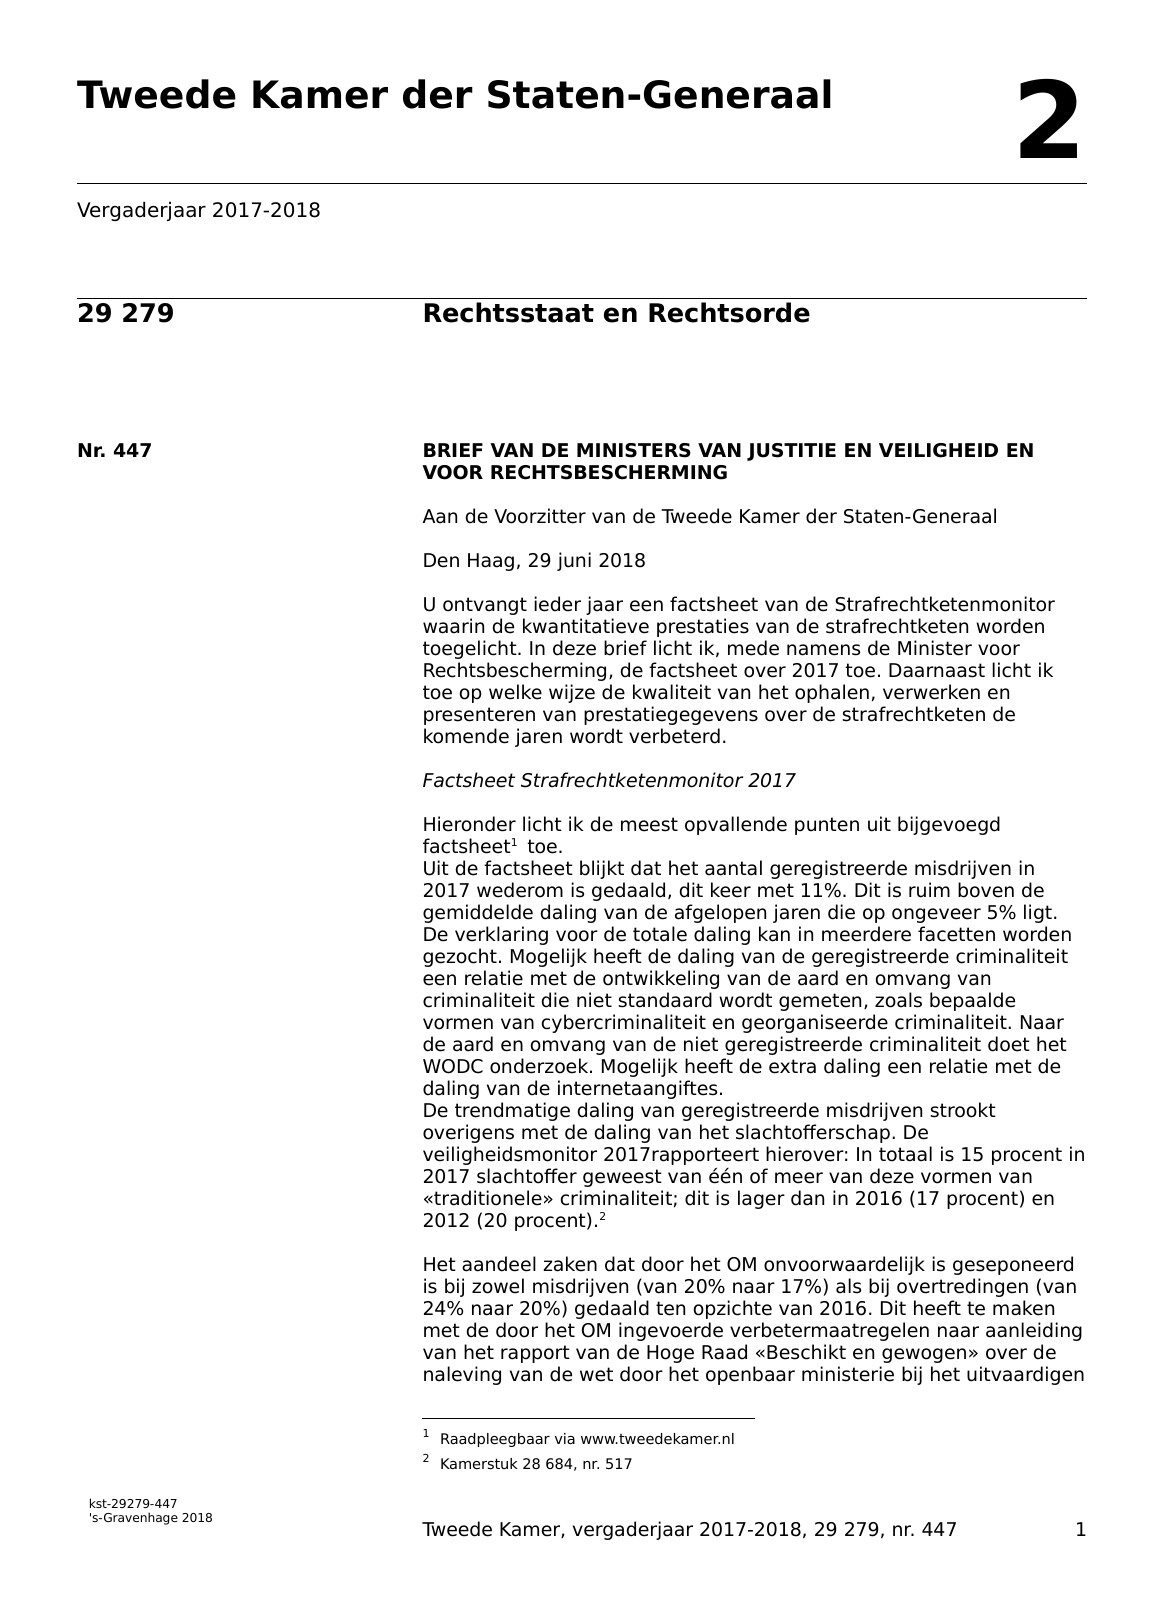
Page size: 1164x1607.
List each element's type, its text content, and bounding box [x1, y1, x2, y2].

text De trendmatige daling van geregistreerde misdrijven strookt overigens met de daling van het slachtofferschap. De veiligheidsmonitor 2017rapporteert hierover: In totaal is 15 procent in 2017 slachtoffer geweest van één of meer van deze vormen van «traditionele» criminaliteit; dit is lager dan in 2016 (17 procent) en 2012 (20 procent). [422, 1100, 1087, 1232]
table_header 2 [886, 59, 1087, 183]
text kst-29279-447 [88, 1497, 323, 1511]
subtitle Nr. 447 BRIEF VAN DE MINISTERS VAN JUSTITIE EN VEILIGHEID EN VOOR RECHTSBESCHERMING [77, 440, 1087, 484]
text Hieronder licht ik de meest opvallende punten uit bijgevoegd factsheet toe. [422, 814, 1087, 858]
text Het aandeel zaken dat door het OM onvoorwaardelijk is geseponeerd is bij zowel misdrijven (van 20% naar 17%) als bij overtredingen (van 24% naar 20%) gedaald ten opzichte van 2016. Dit heeft te maken met de door het OM ingevoerde verbetermaatregelen naar aanleiding van het rapport van de Hoge Raad «Beschikt en gewogen» over de naleving van de wet door het openbaar ministerie bij het uitvaardigen [422, 1254, 1087, 1386]
table_header Tweede Kamer der Staten-Generaal [77, 59, 886, 183]
text Den Haag, 29 juni 2018 [422, 550, 1087, 572]
text Aan de Voorzitter van de Tweede Kamer der Staten-Generaal [422, 506, 1087, 528]
text Uit de factsheet blijkt dat het aantal geregistreerde misdrijven in 2017 wederom is gedaald, dit keer met 11%. Dit is ruim boven de gemiddelde daling van de afgelopen jaren die op ongeveer 5% ligt. De verklaring voor de totale daling kan in meerdere facetten worden gezocht. Mogelijk heeft de daling van de geregistreerde criminaliteit een relatie met de ontwikkeling van de aard en omvang van criminaliteit die niet standaard wordt gemeten, zoals bepaalde vormen van cybercriminaliteit en georganiseerde criminaliteit. Naar de aard en omvang van de niet geregistreerde criminaliteit doet het WODC onderzoek. Mogelijk heeft de extra daling een relatie met de daling van de internetaangiftes. [422, 858, 1087, 1100]
text Kamerstuk 28 684, nr. 517 [422, 1452, 1087, 1474]
text Raadpleegbaar via www.tweedekamer.nl [422, 1427, 1087, 1449]
text 's-Gravenhage 2018 [88, 1511, 323, 1525]
subtitle 29 279 Rechtsstaat en Rechtsorde [77, 299, 1087, 329]
subtitle Factsheet Strafrechtketenmonitor 2017 [422, 770, 1087, 792]
table_cell Vergaderjaar 2017-2018 [77, 184, 1087, 298]
text U ontvangt ieder jaar een factsheet van de Strafrechtketenmonitor waarin de kwantitatieve prestaties van de strafrechtketen worden toegelicht. In deze brief licht ik, mede namens de Minister voor Rechtsbescherming, de factsheet over 2017 toe. Daarnaast licht ik toe op welke wijze de kwaliteit van het ophalen, verwerken en presenteren van prestatiegegevens over de strafrechtketen de komende jaren wordt verbeterd. [422, 594, 1087, 748]
